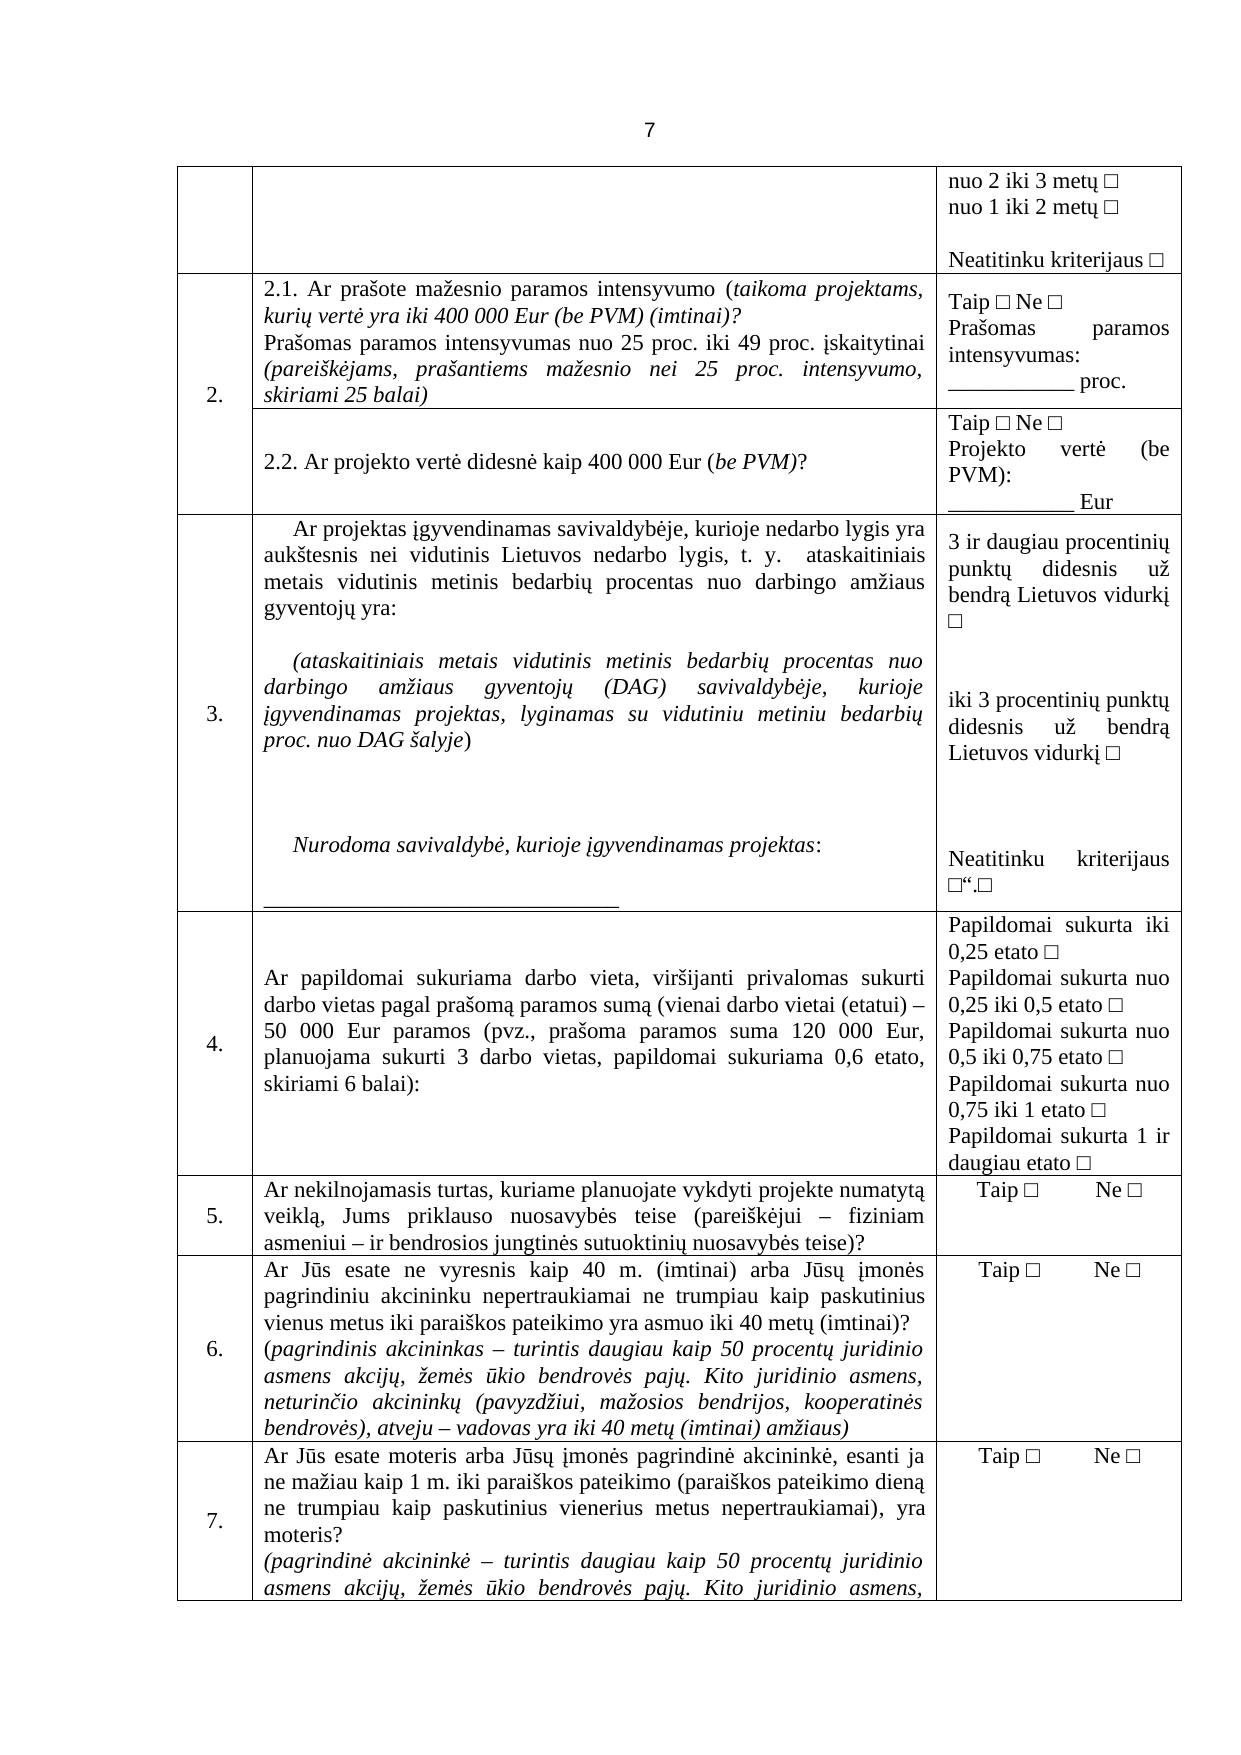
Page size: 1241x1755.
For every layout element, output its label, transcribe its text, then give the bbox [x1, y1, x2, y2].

table_cell Taip □ Ne □ [937, 1256, 1181, 1441]
table_cell [253, 167, 936, 272]
table_cell 5. [178, 1176, 252, 1255]
table_cell Taip □ Ne □ Projekto vertė (be PVM): ___________ Eur [937, 409, 1181, 514]
table_cell Papildomai sukurta iki 0,25 etato □ Papildomai sukurta nuo 0,25 iki 0,5 etato □ Papildomai sukurta nuo 0,5 iki 0,75 etato □ Papildomai sukurta nuo 0,75 iki 1 etato □ Papildomai sukurta 1 ir daugiau etato □ [937, 912, 1181, 1175]
table_cell 3 ir daugiau procentinių punktų didesnis už bendrą Lietuvos vidurkį □ iki 3 procentinių punktų didesnis už bendrą Lietuvos vidurkį □ Neatitinku kriterijaus □“.□ [937, 515, 1181, 911]
table_cell Ar papildomai sukuriama darbo vieta, viršijanti privalomas sukurti darbo vietas pagal prašomą paramos sumą (vienai darbo vietai (etatui) – 50 000 Eur paramos (pvz., prašoma paramos suma 120 000 Eur, planuojama sukurti 3 darbo vietas, papildomai sukuriama 0,6 etato, skiriami 6 balai): [253, 912, 936, 1175]
table_cell 6. [178, 1256, 252, 1441]
table_cell nuo 2 iki 3 metų □ nuo 1 iki 2 metų □ Neatitinku kriterijaus □ [937, 167, 1181, 272]
table_cell 2. [178, 274, 252, 514]
table_cell Ar nekilnojamasis turtas, kuriame planuojate vykdyti projekte numatytą veiklą, Jums priklauso nuosavybės teise (pareiškėjui – fiziniam asmeniui – ir bendrosios jungtinės sutuoktinių nuosavybės teise)? [253, 1176, 936, 1255]
table_cell Ar projektas įgyvendinamas savivaldybėje, kurioje nedarbo lygis yra aukštesnis nei vidutinis Lietuvos nedarbo lygis, t. y. ataskaitiniais metais vidutinis metinis bedarbių procentas nuo darbingo amžiaus gyventojų yra: (ataskaitiniais metais vidutinis metinis bedarbių procentas nuo darbingo amžiaus gyventojų (DAG) savivaldybėje, kurioje įgyvendinamas projektas, lyginamas su vidutiniu metiniu bedarbių proc. nuo DAG šalyje) Nurodoma savivaldybė, kurioje įgyvendinamas projektas: _______________________________ [253, 515, 936, 911]
table_cell 2.2. Ar projekto vertė didesnė kaip 400 000 Eur (be PVM)? [253, 409, 936, 514]
table_cell 4. [178, 912, 252, 1175]
table_cell Ar Jūs esate ne vyresnis kaip 40 m. (imtinai) arba Jūsų įmonės pagrindiniu akcininku nepertraukiamai ne trumpiau kaip paskutinius vienus metus iki paraiškos pateikimo yra asmuo iki 40 metų (imtinai)? (pagrindinis akcininkas – turintis daugiau kaip 50 procentų juridinio asmens akcijų, žemės ūkio bendrovės pajų. Kito juridinio asmens, neturinčio akcininkų (pavyzdžiui, mažosios bendrijos, kooperatinės bendrovės), atveju – vadovas yra iki 40 metų (imtinai) amžiaus) [253, 1256, 936, 1441]
table_cell Taip □ Ne □ [937, 1176, 1181, 1255]
table_cell 2.1. Ar prašote mažesnio paramos intensyvumo (taikoma projektams, kurių vertė yra iki 400 000 Eur (be PVM) (imtinai)? Prašomas paramos intensyvumas nuo 25 proc. iki 49 proc. įskaitytinai (pareiškėjams, prašantiems mažesnio nei 25 proc. intensyvumo, skiriami 25 balai) [253, 274, 936, 408]
table_cell 3. [178, 515, 252, 911]
table_cell Ar Jūs esate moteris arba Jūsų įmonės pagrindinė akcininkė, esanti ja ne mažiau kaip 1 m. iki paraiškos pateikimo (paraiškos pateikimo dieną ne trumpiau kaip paskutinius vienerius metus nepertraukiamai), yra moteris? (pagrindinė akcininkė – turintis daugiau kaip 50 procentų juridinio asmens akcijų, žemės ūkio bendrovės pajų. Kito juridinio asmens, [253, 1442, 936, 1600]
table_cell 7. [178, 1442, 252, 1600]
table_cell Taip □ Ne □ Prašomas paramos intensyvumas: ___________ proc. [937, 274, 1181, 408]
table_header [178, 167, 252, 272]
table_cell Taip □ Ne □ [937, 1442, 1181, 1600]
